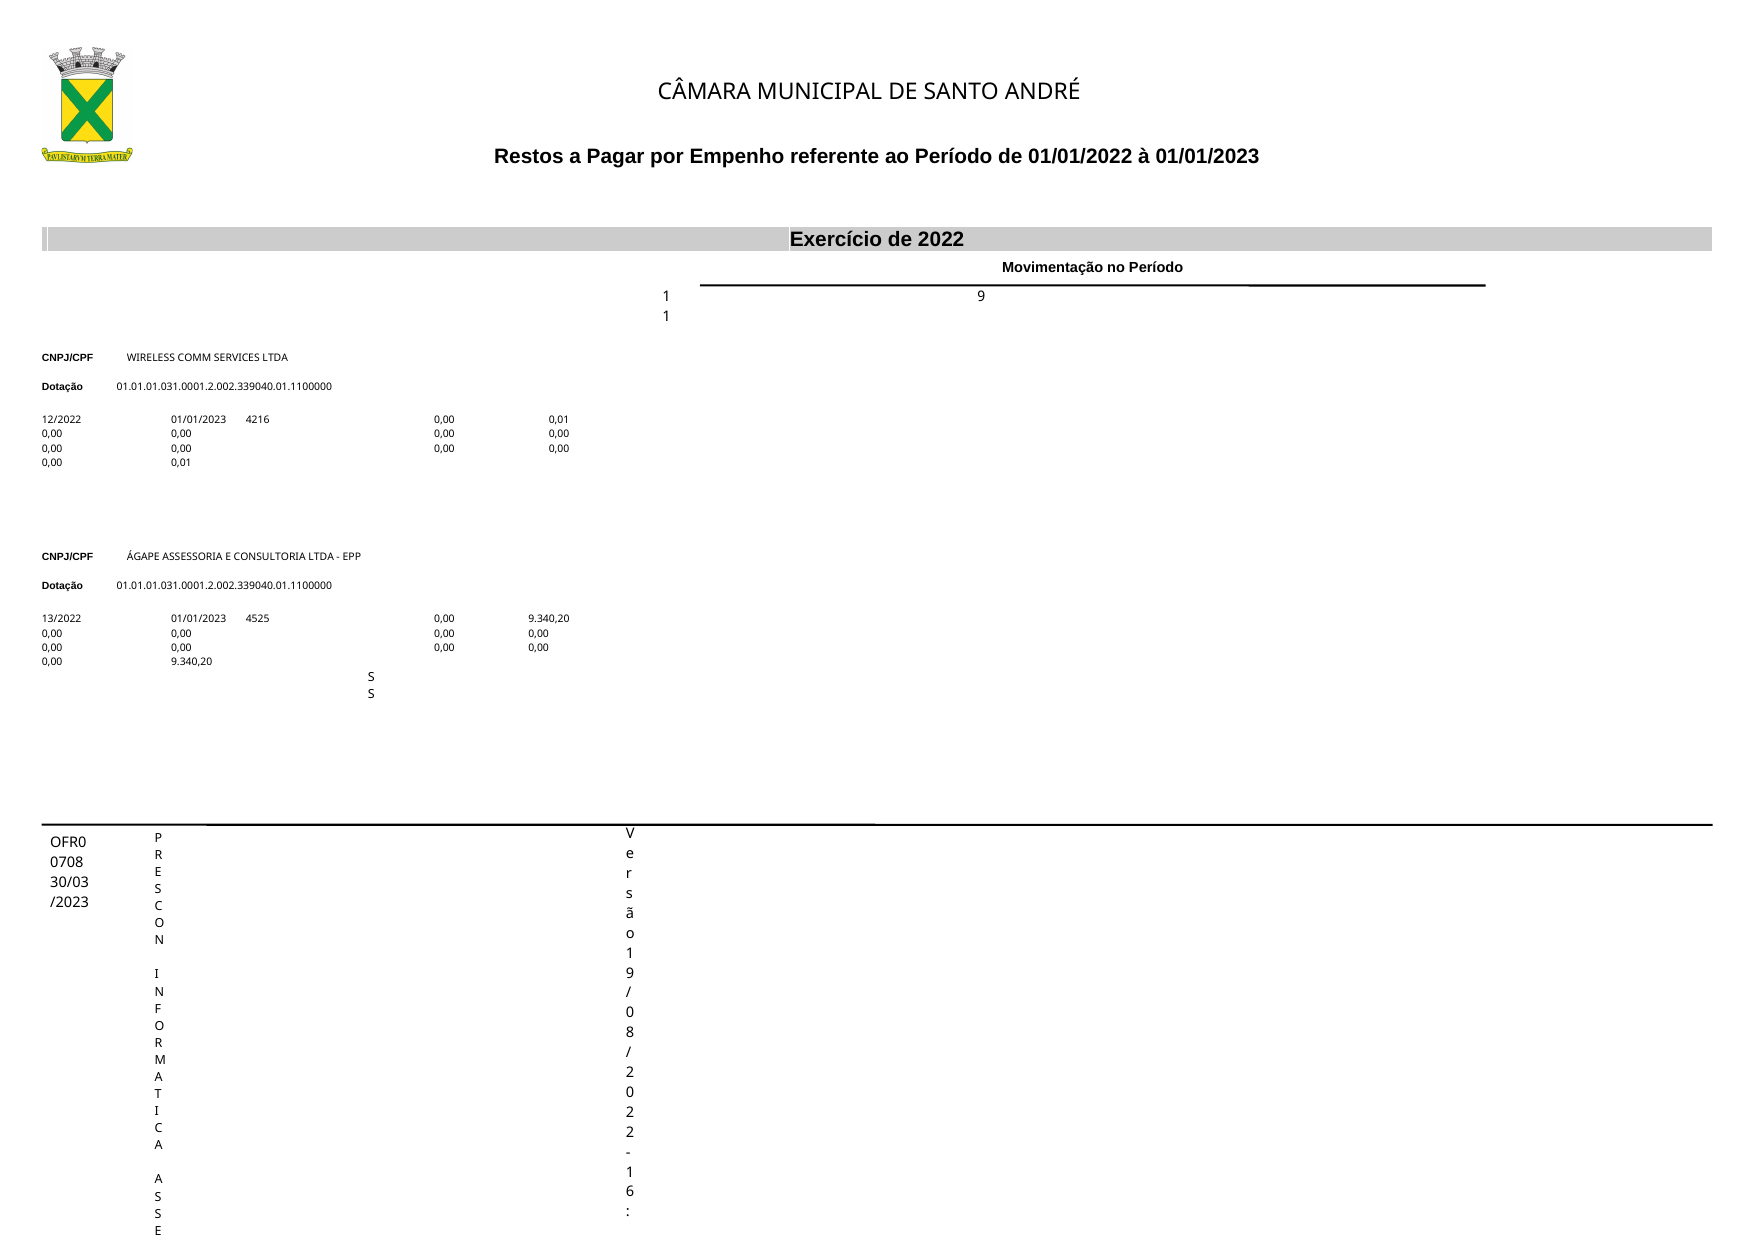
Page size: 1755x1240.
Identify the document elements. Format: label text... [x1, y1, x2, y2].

text Dotação 01.01.01.031.0001.2.002.339040.01.1100000 [42, 578, 635, 592]
text 13/2022 01/01/2023 4525 0,00 9.340,20 0,00 0,00 0,00 0,00 0,00 0,00 0,00 0,00 0,00 9.340,20 [42, 612, 635, 668]
text OFR00708 30/03/2023 [50, 832, 90, 911]
text Versão 19/08/2022 - 16:11 [626, 826, 635, 1221]
text CNPJ/CPF WIRELESS COMM SERVICES LTDA [42, 350, 635, 364]
text Dotação 01.01.01.031.0001.2.002.339040.01.1100000 [42, 379, 635, 393]
text 12/2022 01/01/2023 4216 0,00 0,01 0,00 0,00 0,00 0,00 0,00 0,00 0,00 0,00 0,00 0,01 [42, 413, 635, 469]
text CNPJ/CPF ÁGAPE ASSESSORIA E CONSULTORIA LTDA - EPP [42, 549, 635, 563]
